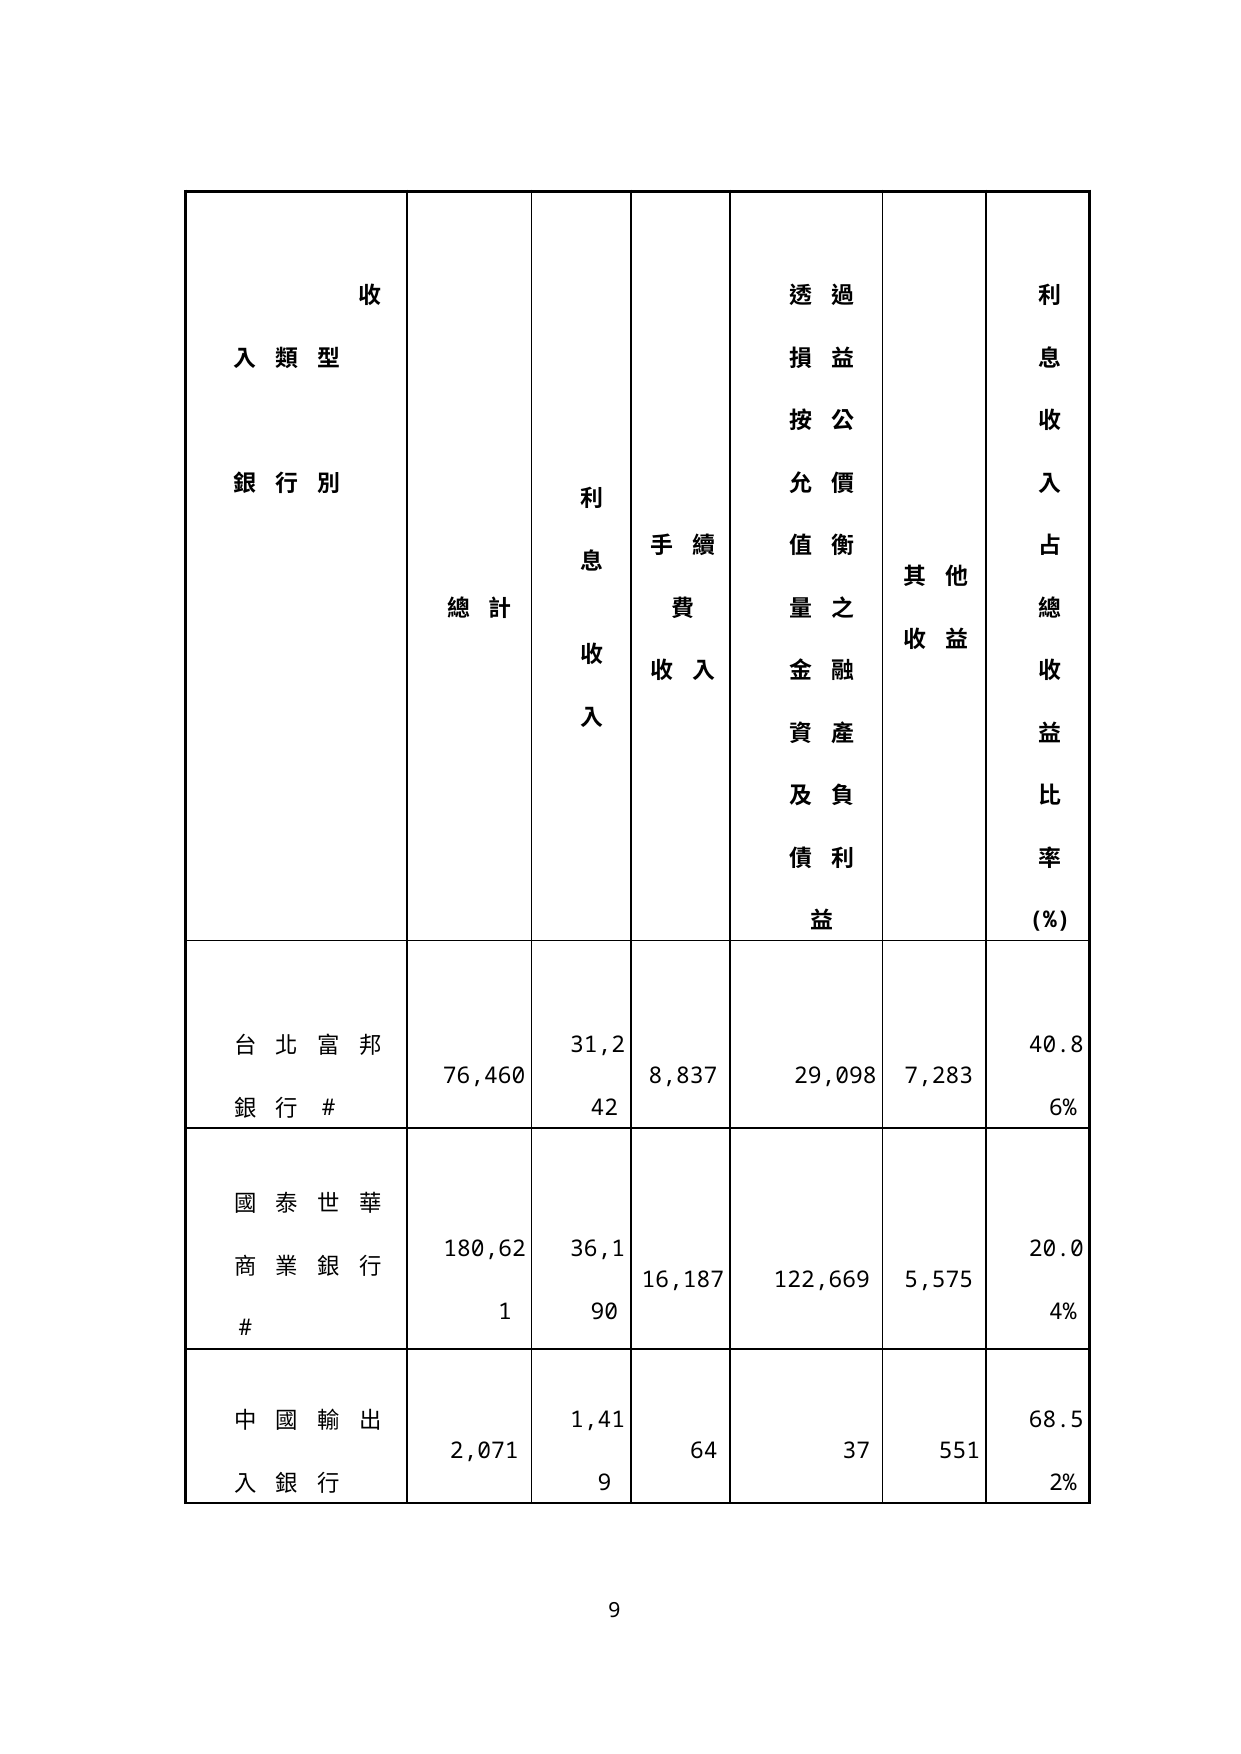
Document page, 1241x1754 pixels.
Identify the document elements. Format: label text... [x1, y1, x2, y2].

table_cell 1,419 [532, 1350, 630, 1502]
table_cell 8,837 [632, 941, 729, 1127]
table_cell 16,187 [632, 1129, 729, 1348]
table_cell 5,575 [883, 1129, 985, 1348]
table_cell 551 [883, 1350, 985, 1502]
table_header 利息 收入 [532, 193, 630, 939]
table_cell 20.04% [987, 1129, 1088, 1348]
table_cell 40.86% [987, 941, 1088, 1127]
table_cell 7,283 [883, 941, 985, 1127]
table_cell 37 [731, 1350, 882, 1502]
table_cell 122,669 [731, 1129, 882, 1348]
table_cell 2,071 [408, 1350, 531, 1502]
table_header 總計 [408, 193, 531, 939]
table_cell 29,098 [731, 941, 882, 1127]
table_cell 64 [632, 1350, 729, 1502]
table_cell 31,242 [532, 941, 630, 1127]
table_cell 180,621 [408, 1129, 531, 1348]
table_header 其他 收益 [883, 193, 985, 939]
table_cell 36,190 [532, 1129, 630, 1348]
table_cell 國泰世華商業銀行# [187, 1129, 406, 1348]
table_cell 台北富邦銀行# [187, 941, 406, 1127]
table_cell 中國輸出入銀行 [187, 1350, 406, 1502]
table_header 收入類型 銀行別 [187, 193, 406, 939]
table_header 透過損益按公允價值衡量之金融資產及負債利益 [731, 193, 882, 939]
table_header 手續費 收入 [632, 193, 729, 939]
table_header 利息收入占總收益比率(%) [987, 193, 1088, 939]
table_cell 76,460 [408, 941, 531, 1127]
table_cell 68.52% [987, 1350, 1088, 1502]
